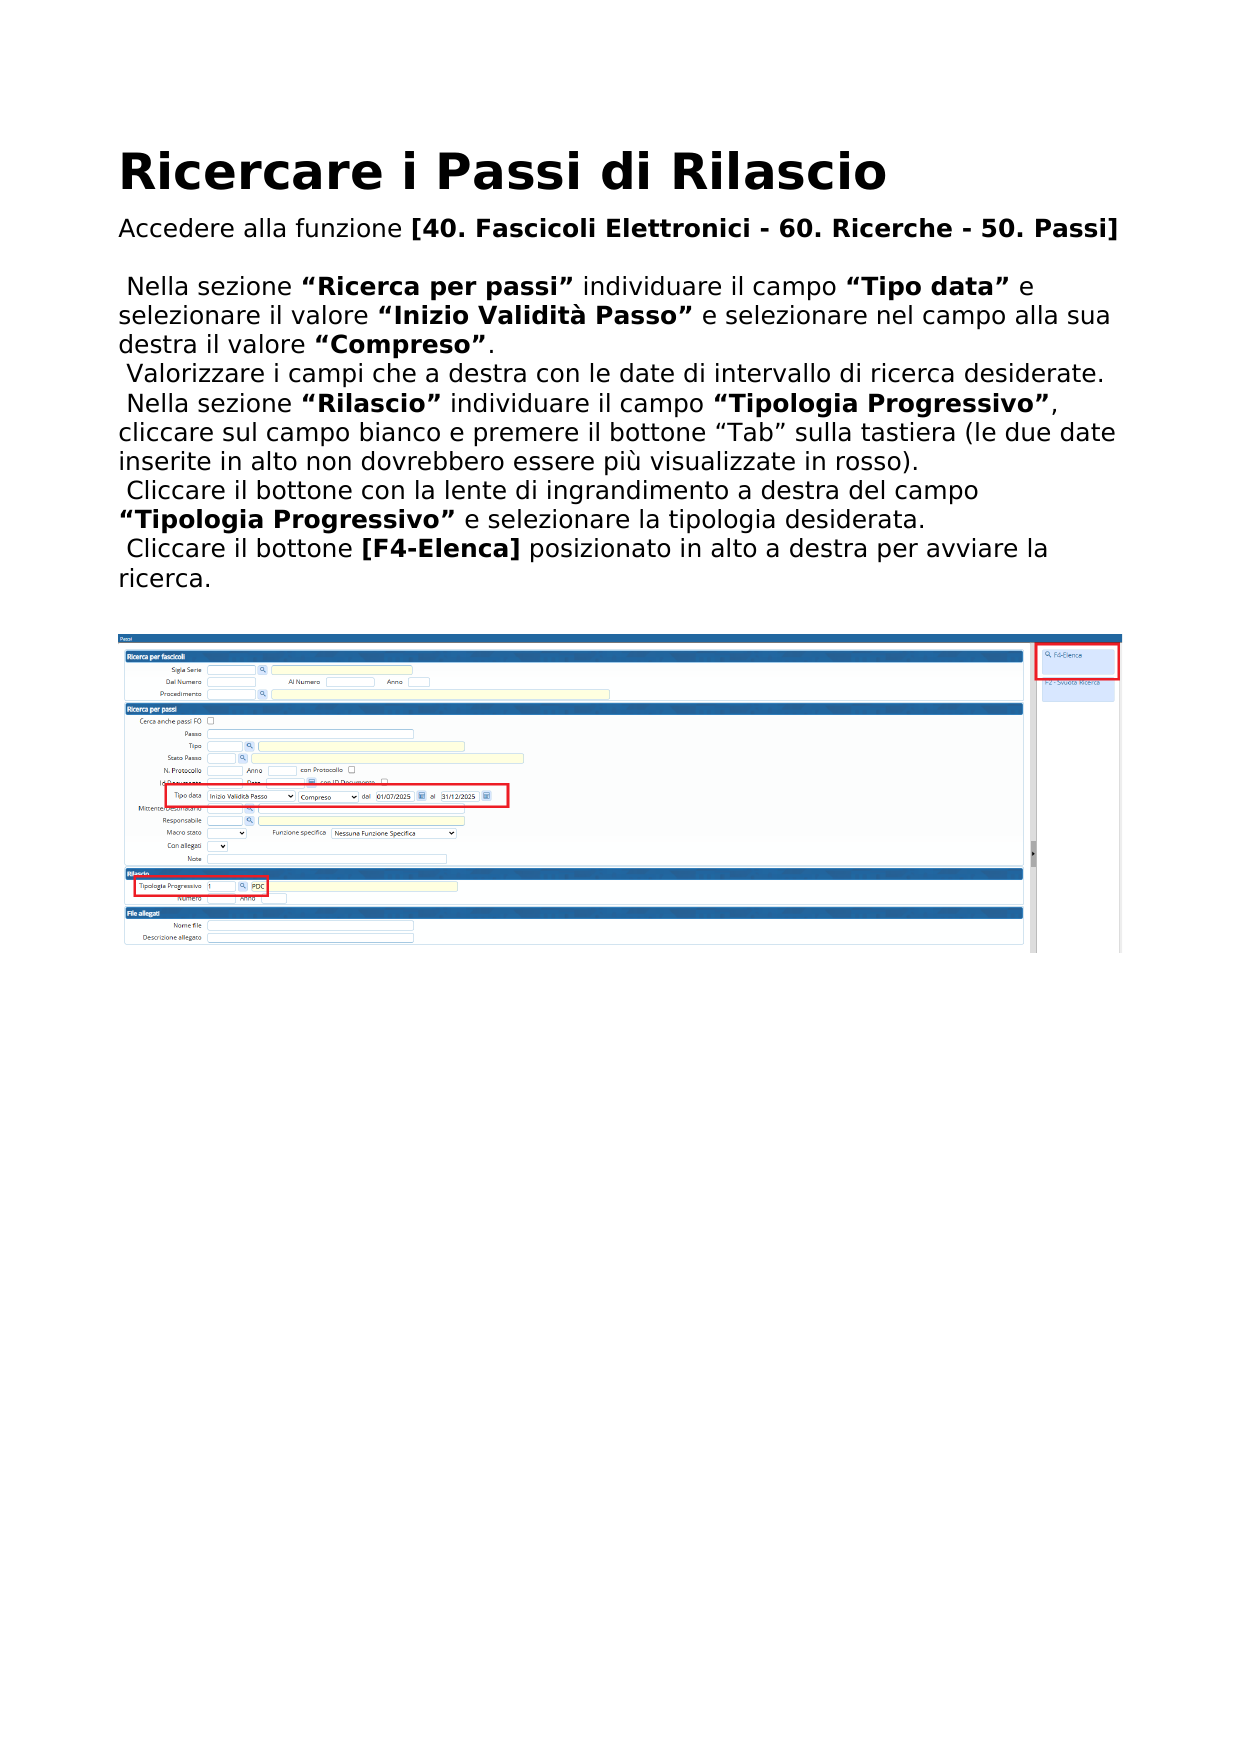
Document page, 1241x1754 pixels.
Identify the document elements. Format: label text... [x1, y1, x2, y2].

subtitle Ricercare i Passi di Rilascio [118, 143, 1122, 201]
picture [118, 634, 1123, 953]
text Accedere alla funzione [40. Fascicoli Elettronici - 60. Ricerche - 50. Passi] Nella sezione “Ricerca per passi” individuare il campo “Tipo data” e selezionare il valore “Inizio Validità Passo” e selezionare nel campo alla sua destra il valore “Compreso”. Valorizzare i campi che a destra con le date di intervallo di ricerca desiderate. Nella sezione “Rilascio” individuare il campo “Tipologia Progressivo”, cliccare sul campo bianco e premere il bottone “Tab” sulla tastiera (le due date inserite in alto non dovrebbero essere più visualizzate in rosso). Cliccare il bottone con la lente di ingrandimento a destra del campo “Tipologia Progressivo” e selezionare la tipologia desiderata. Cliccare il bottone [F4-Elenca] posizionato in alto a destra per avviare la ricerca. [118, 214, 1122, 622]
